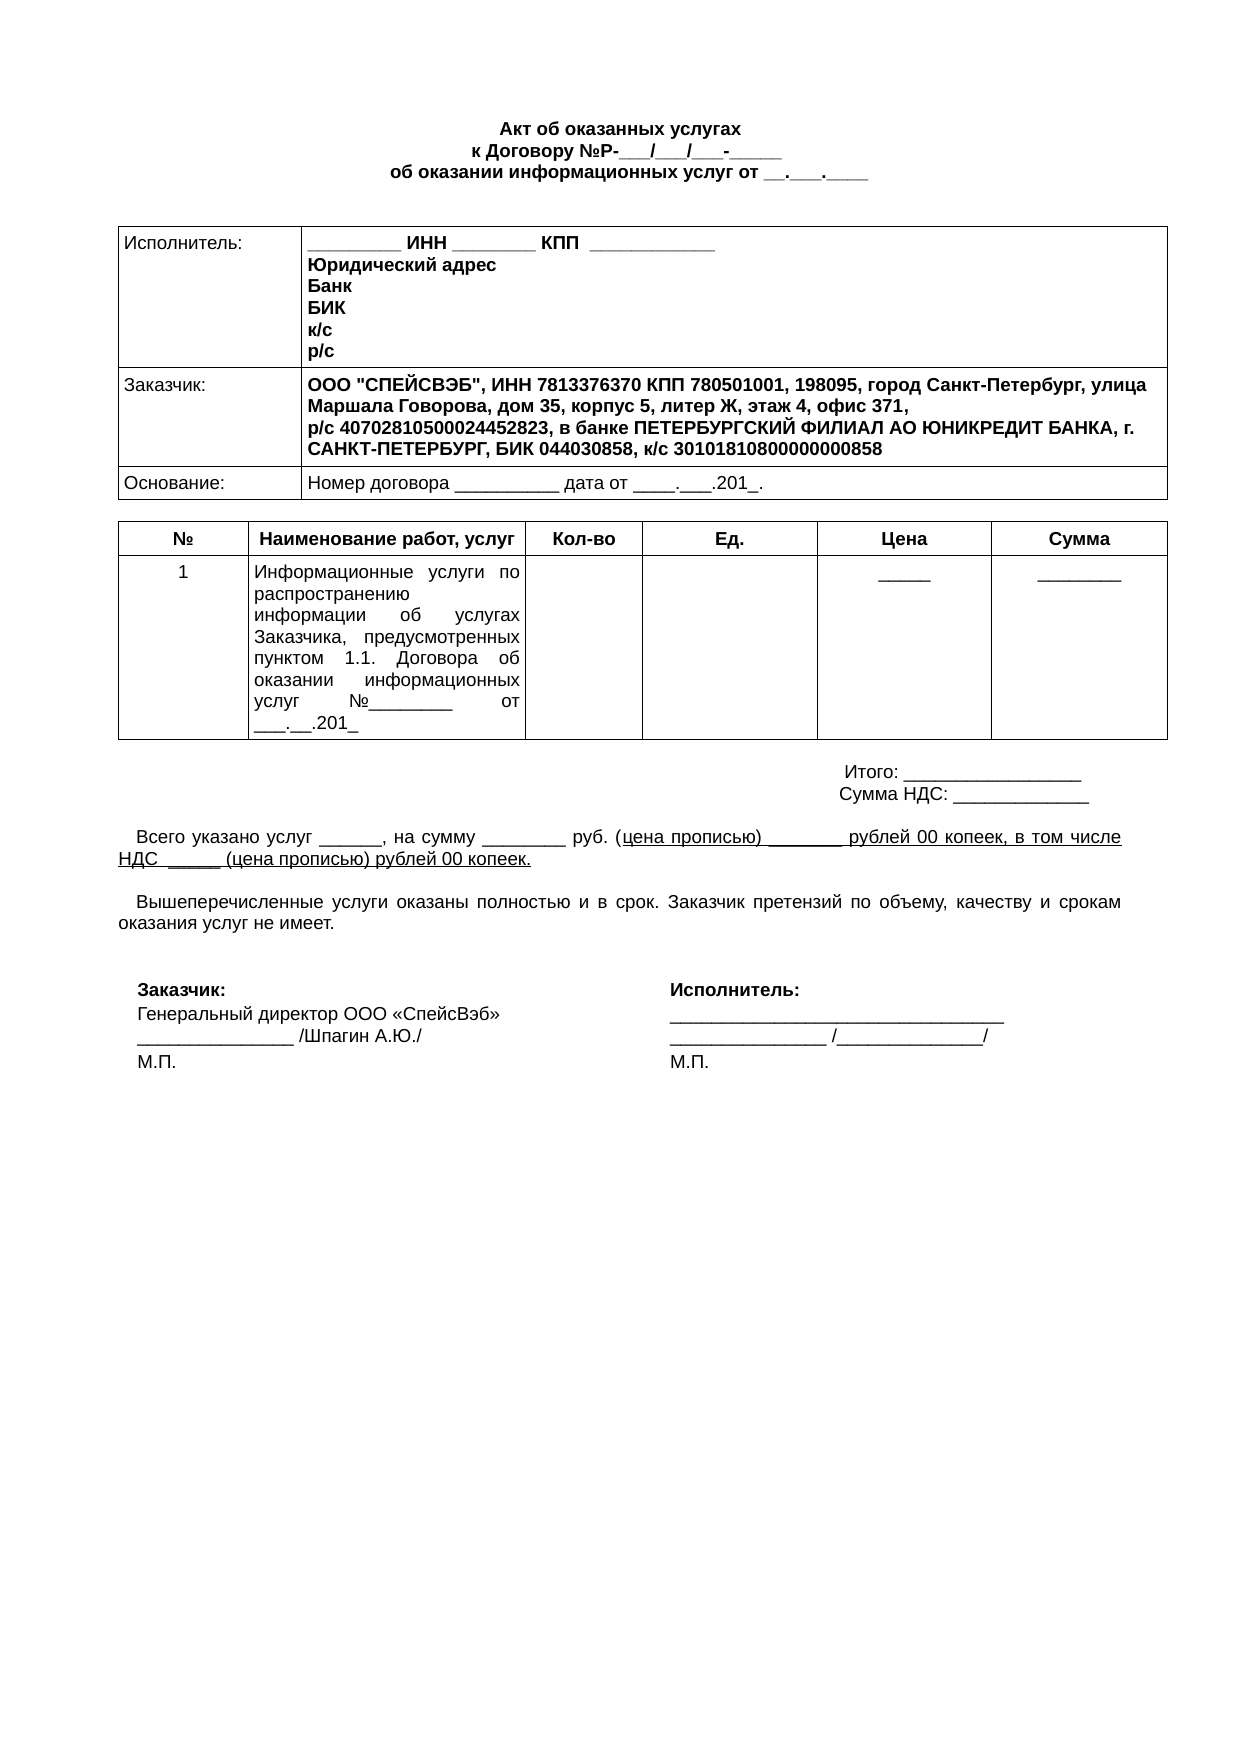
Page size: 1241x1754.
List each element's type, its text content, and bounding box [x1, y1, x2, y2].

table_cell М.П. [118, 1046, 585, 1078]
table_cell [526, 556, 642, 739]
table_cell Основание: [119, 467, 301, 499]
table_header [585, 977, 651, 1003]
table_cell _____ [818, 556, 991, 739]
text к Договору №P-___/___/___-_____ [118, 140, 1122, 161]
table_header Исполнитель: [119, 227, 301, 367]
text Акт об оказанных услугах [118, 118, 1122, 140]
text Итого: _________________ [118, 761, 1122, 783]
table_cell [585, 1024, 651, 1046]
table_header Кол-во [526, 522, 642, 555]
text об оказании информационных услуг от __.___.____ [118, 161, 1122, 183]
table_cell [643, 556, 817, 739]
text Сумма НДС: _____________ [118, 783, 1122, 804]
table_cell М.П. [651, 1046, 1117, 1078]
table_header _________ ИНН ________ КПП ____________ Юридический адрес Банк БИК к/с р/с [302, 227, 1167, 367]
table_cell 1 [119, 556, 248, 739]
table_header Сумма [992, 522, 1167, 555]
table_cell ________________________________ [651, 1003, 1117, 1024]
table_header Исполнитель: [651, 977, 1117, 1003]
table_cell Информационные услуги по распространению информации об услугах Заказчика, предусмотренных пунктом 1.1. Договора об оказании информационных услуг №________ от ___.__.201_ [249, 556, 525, 739]
table_header Наименование работ, услуг [249, 522, 525, 555]
table_header № [119, 522, 248, 555]
table_cell [585, 1046, 651, 1078]
text Вышеперечисленные услуги оказаны полностью и в срок. Заказчик претензий по объему, качеству и срокам оказания услуг не имеет. [118, 891, 1122, 934]
table_cell [585, 1003, 651, 1024]
text Всего указано услуг ______, на сумму ________ руб. (цена прописью) _______ рублей 00 копеек, в том числе НДС _____ (цена прописью) рублей 00 копеек. [118, 826, 1122, 869]
table_header Цена [818, 522, 991, 555]
table_cell ООО "СПЕЙСВЭБ", ИНН 7813376370 КПП 780501001, 198095, город Санкт-Петербург, улица Маршала Говорова, дом 35, корпус 5, литер Ж, этаж 4, офис 371, р/с 40702810500024452823, в банке ПЕТЕРБУРГСКИЙ ФИЛИАЛ АО ЮНИКРЕДИТ БАНКА, г. САНКТ-ПЕТЕРБУРГ, БИК 044030858, к/с 30101810800000000858 [302, 368, 1167, 466]
table_header Заказчик: [118, 977, 585, 1003]
table_cell Номер договора __________ дата от ____.___.201_. [302, 467, 1167, 499]
table_cell _______________ /Шпагин А.Ю./ [118, 1024, 585, 1046]
table_cell _______________ /______________/ [651, 1024, 1117, 1046]
table_cell Генеральный директор ООО «СпейсВэб» [118, 1003, 585, 1024]
table_cell ________ [992, 556, 1167, 739]
table_cell Заказчик: [119, 368, 301, 466]
table_header Ед. [643, 522, 817, 555]
